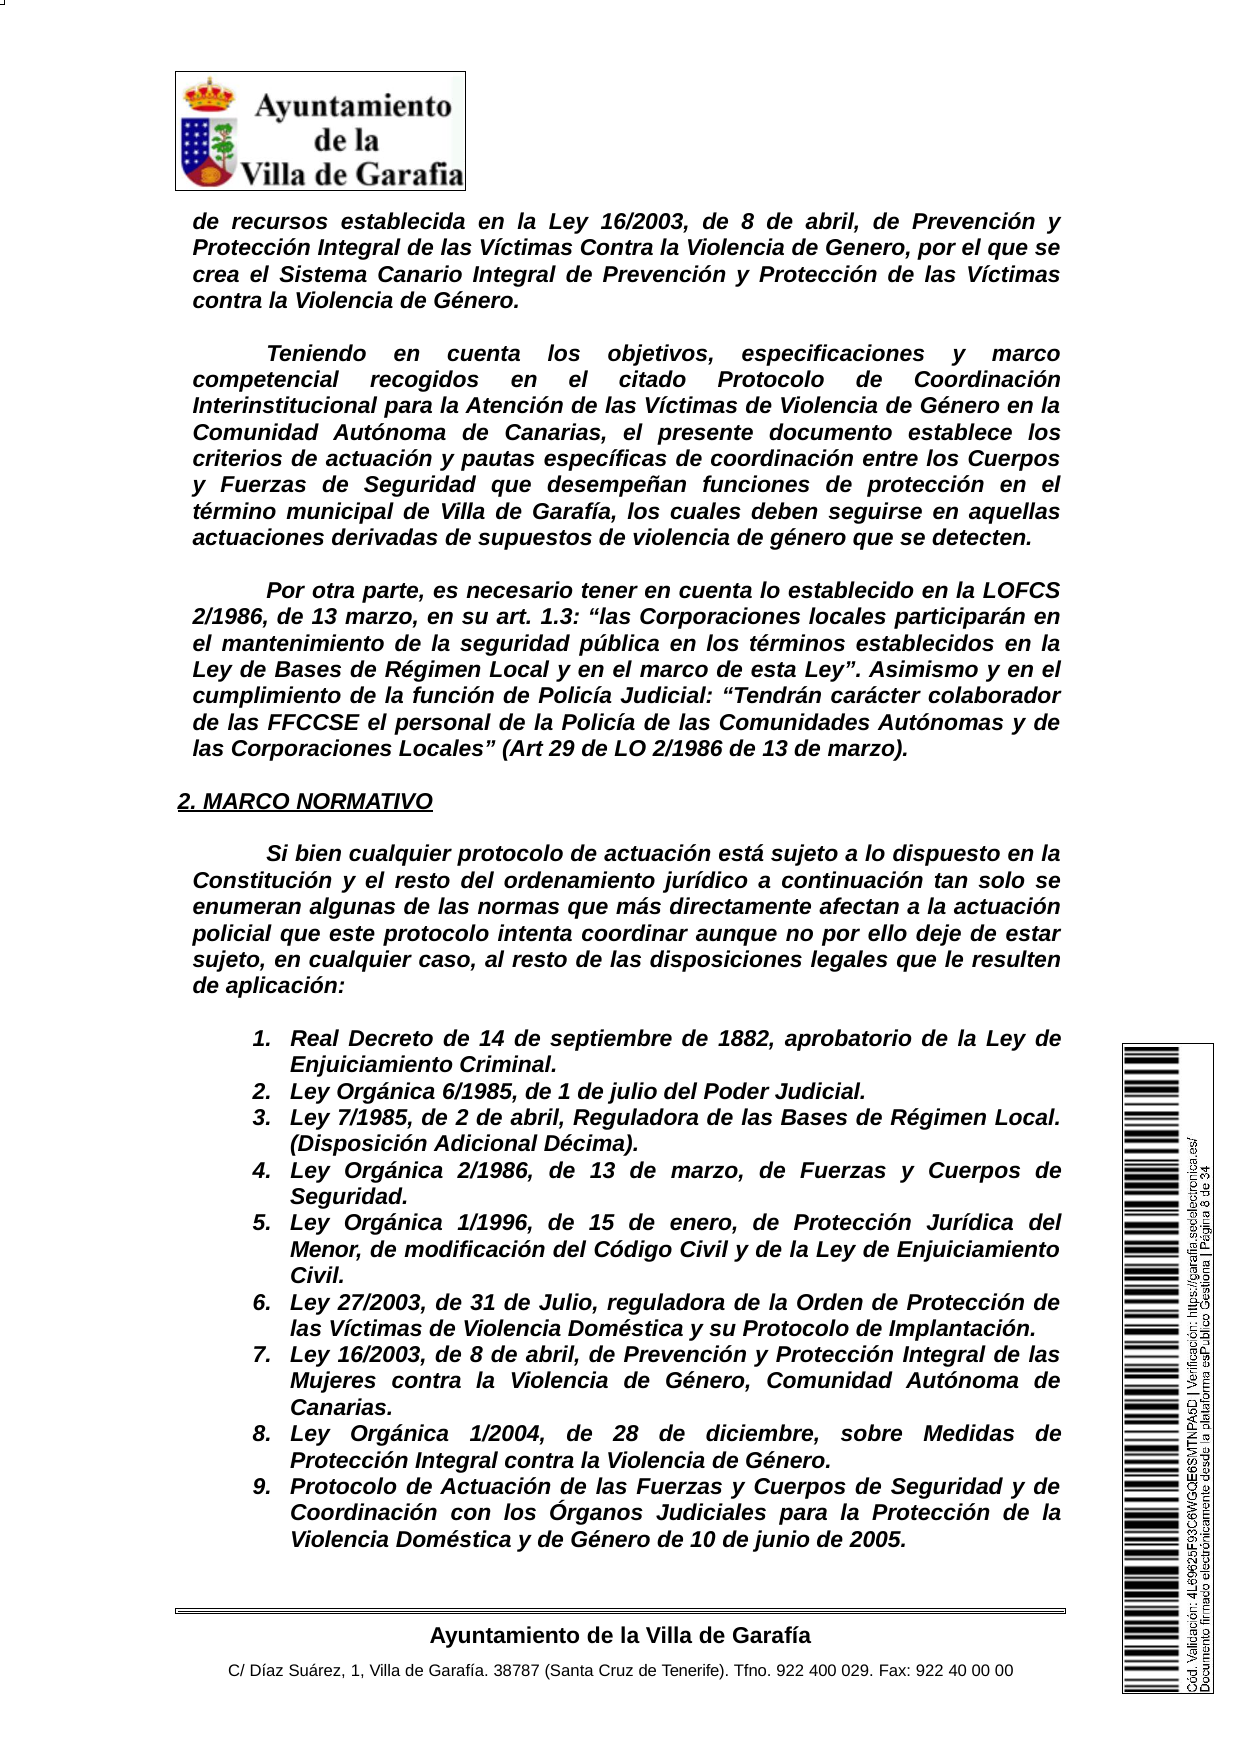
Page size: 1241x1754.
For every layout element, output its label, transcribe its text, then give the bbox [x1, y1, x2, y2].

text competencial recogidos en el citado Protocolo de Coordinación [192, 367, 1086, 393]
text . Ley Orgánica 1/1996, de 15 de enero, de Protección Jurídica del [265, 1210, 1085, 1236]
text cumplimiento de la función de Policía Judicial: “Tendrán carácter colaborador [192, 683, 1085, 709]
text Interinstitucional para la Atención de las Víctimas de Violencia de Género en la [192, 393, 1086, 419]
text Coordinación con los Órganos Judiciales para la Protección de la [290, 1500, 1085, 1526]
text 1. Real Decreto de 14 de septiembre de 1882, aprobatorio de la Ley de [252, 1026, 1085, 1052]
text 2/1986, de 13 marzo, en su art. 1.3: “las Corporaciones locales participarán en [192, 604, 1085, 630]
text 7 [252, 1342, 290, 1368]
text criterios de actuación y pautas específicas de coordinación entre los Cuerpos [192, 446, 1086, 472]
picture [176, 72, 465, 190]
picture [1123, 1044, 1213, 1693]
text Civil. [290, 1263, 1085, 1289]
text de aplicación: [192, 973, 1085, 999]
text Mujeres contra la Violencia de Género, Comunidad Autónoma de [290, 1368, 1085, 1394]
text 2. MARCO NORMATIVO [177, 789, 459, 814]
text Ley de Bases de Régimen Local y en el marco de esta Ley”. Asimismo y en el [192, 657, 1085, 683]
text 9 [252, 1474, 265, 1499]
text 5 [252, 1217, 265, 1236]
text Teniendo en cuenta los objetivos, especificaciones [266, 341, 950, 366]
text 2 [252, 1079, 265, 1096]
text Si bien cualquier protocolo de actuación está sujeto a lo dispuesto en la [266, 841, 1085, 867]
text . Ley 27/2003, de 31 de Julio, reguladora de la Orden de Protección de [265, 1289, 1085, 1315]
text el mantenimiento de la seguridad pública en los términos establecidos en la [192, 631, 1085, 656]
text (Disposición Adicional Décima). [290, 1131, 1084, 1157]
text Constitución y el resto del ordenamiento jurídico a continuación tan solo se [192, 868, 1085, 893]
text 8. Ley Orgánica 1/2004, de 28 de diciembre, sobre Medidas de [252, 1421, 1085, 1447]
text Violencia Doméstica y de Género de 10 de junio de 2005. [290, 1527, 1085, 1552]
text 5 [252, 1210, 265, 1228]
text 6 [252, 1289, 265, 1315]
text sujeto, en cualquier caso, al resto de las disposiciones legales que le resulten [192, 947, 1085, 972]
text Protección Integral contra la Violencia de Género. [290, 1448, 1085, 1473]
text Comunidad Autónoma de Canarias, el presente documento establece los [192, 420, 1086, 445]
text . Ley 7/1985, de 2 de abril, Reguladora de las Bases de Régimen Local. [265, 1105, 1084, 1131]
text actuaciones derivadas de supuestos de violencia de género que se detecten. [192, 525, 1086, 551]
text 2 [252, 1087, 265, 1104]
text crea el Sistema Canario Integral de Prevención y Protección de las Víctimas [192, 262, 1085, 287]
picture [176, 1609, 1065, 1613]
text Canarias. [290, 1395, 1085, 1421]
text Seguridad. [290, 1184, 1085, 1210]
text término municipal de Villa de Garafía, los cuales deben seguirse en aquellas [192, 499, 1086, 524]
text y Fuerzas de Seguridad que desempeñan funciones de protección en el [192, 472, 1086, 498]
text de las FFCCSE el personal de la Policía de las Comunidades Autónomas y de [192, 710, 1085, 735]
text y [952, 341, 990, 366]
text policial que este protocolo intenta coordinar aunque no por ello deje de estar [192, 921, 1085, 946]
text C/ Díaz Suárez, 1, Villa de Garafía. 38787 (Santa Cruz de Tenerife). Tfno. 922 400 029. Fax: 922 40 00 00 [228, 1662, 1037, 1680]
text Protección Integral de las Víctimas Contra la Violencia de Genero, por el que se [192, 235, 1085, 261]
text Ayuntamiento de la Villa de Garafía [429, 1623, 836, 1648]
text 4. Ley Orgánica 2/1986, de 13 de marzo, de Fuerzas y Cuerpos de [252, 1158, 1085, 1183]
text Por otra parte, es necesario tener en cuenta lo establecido en la LOFCS [266, 578, 1085, 603]
text . Protocolo de Actuación de las Fuerzas y Cuerpos de Seguridad y de [265, 1474, 1085, 1499]
text Enjuiciamiento Criminal. [290, 1052, 582, 1078]
text contra la Violencia de Género. [192, 288, 1085, 314]
text . Ley Orgánica 6/1985, de 1 de julio del Poder Judicial. [265, 1079, 1084, 1104]
text las Víctimas de Violencia Doméstica y su Protocolo de Implantación. [290, 1316, 1085, 1341]
text las Corporaciones Locales” (Art 29 de LO 2/1986 de 13 de marzo). [192, 736, 1085, 762]
text enumeran algunas de las normas que más directamente afectan a la actuación [192, 894, 1085, 920]
text 3 [252, 1105, 265, 1131]
text de recursos establecida en la Ley 16/2003, de 8 de abril, de Prevención y [192, 209, 1085, 234]
text marco [992, 341, 1085, 366]
text Menor, de modificación del Código Civil y de la Ley de Enjuiciamiento [290, 1237, 1085, 1262]
text . Ley 16/2003, de 8 de abril, de Prevención y Protección Integral de las [290, 1342, 1085, 1368]
